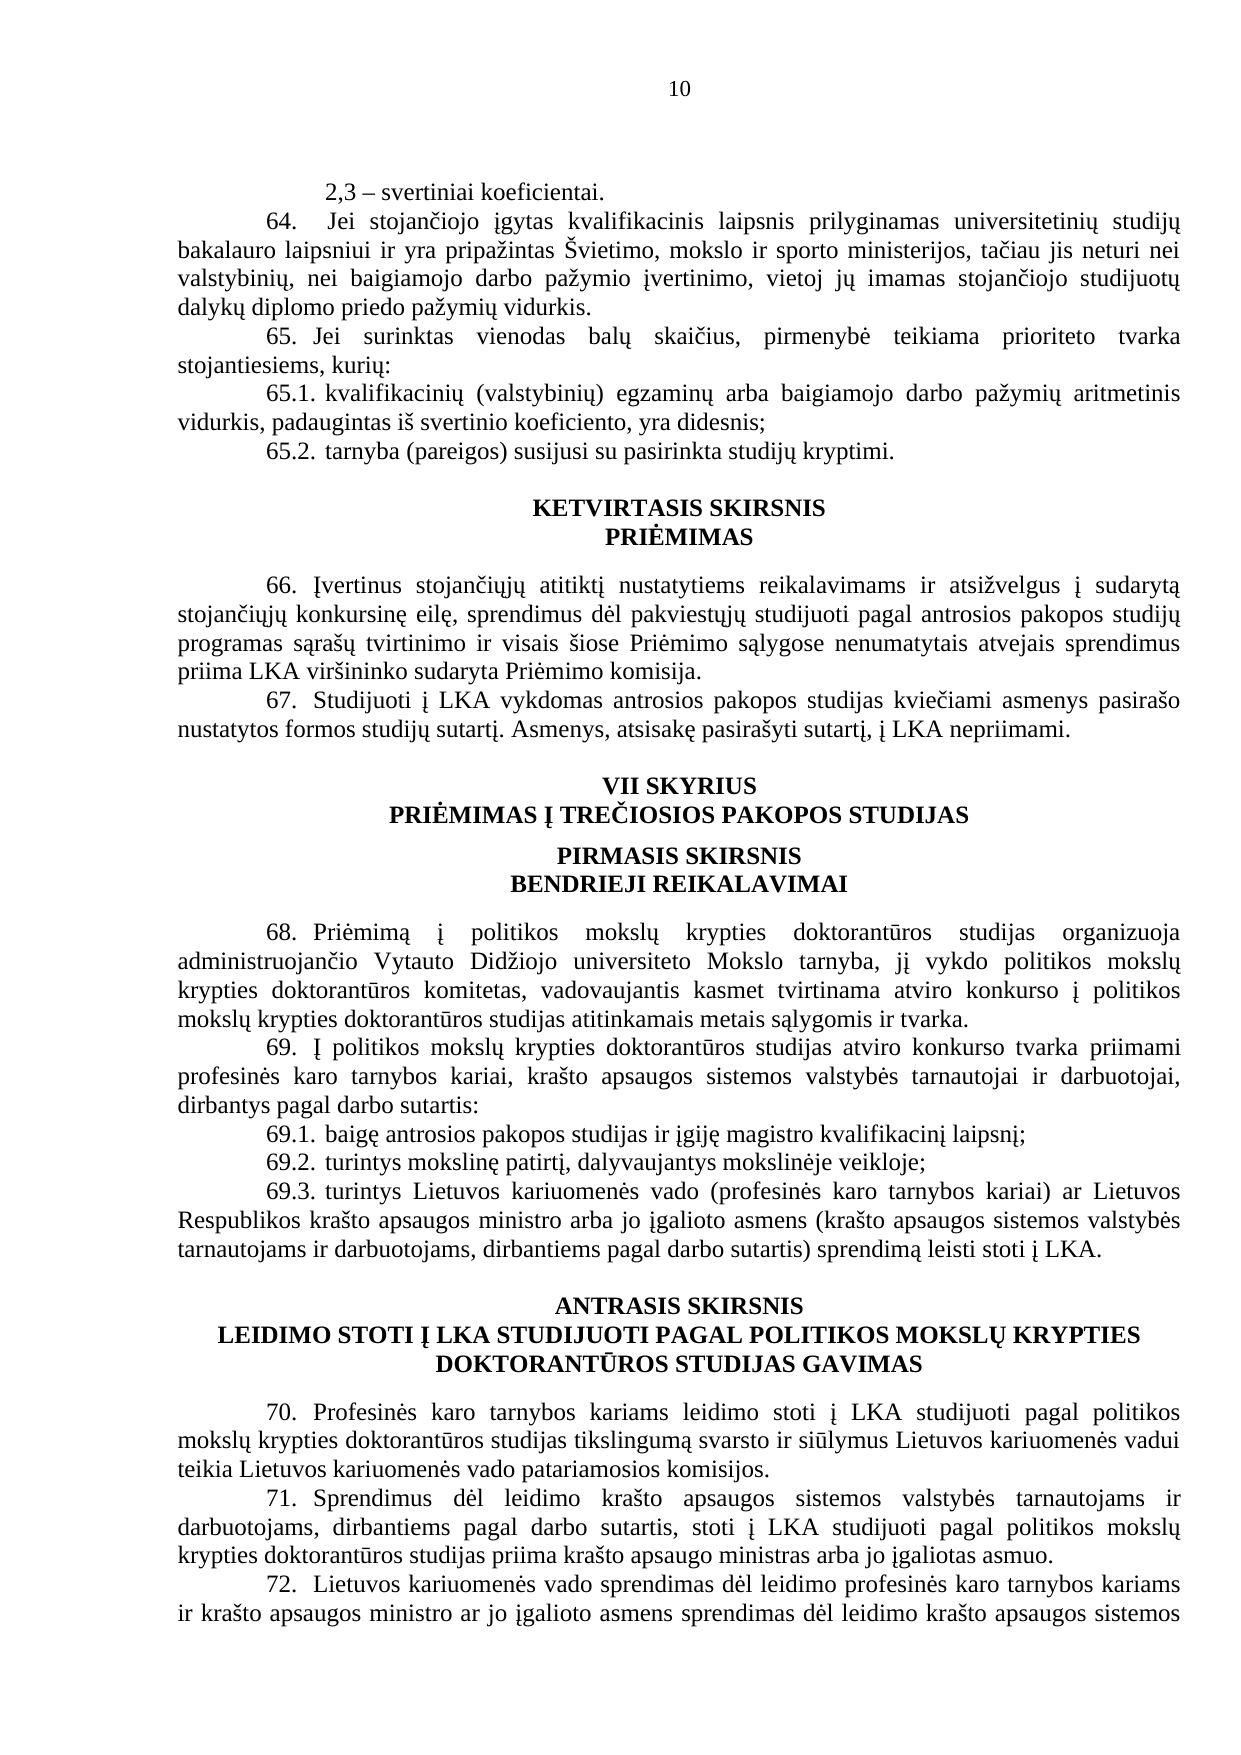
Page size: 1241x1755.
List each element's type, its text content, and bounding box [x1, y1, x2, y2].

text 72. Lietuvos kariuomenės vado sprendimas dėl leidimo profesinės karo tarnybos kariams ir krašto apsaugos ministro ar jo įgalioto asmens sprendimas dėl leidimo krašto apsaugos sistemos [177, 1569, 1181, 1627]
text BENDRIEJI REIKALAVIMAI [177, 869, 1181, 898]
text 65.1. kvalifikacinių (valstybinių) egzaminų arba baigiamojo darbo pažymių aritmetinis vidurkis, padaugintas iš svertinio koeficiento, yra didesnis; [177, 378, 1181, 436]
text 69.2. turintys mokslinę patirtį, dalyvaujantys mokslinėje veikloje; [266, 1147, 1181, 1176]
text LEIDIMO STOTI Į LKA STUDIJUOTI PAGAL POLITIKOS MOKSLŲ KRYPTIES DOKTORANTŪROS STUDIJAS GAVIMAS [177, 1320, 1181, 1377]
text PIRMASIS SKIRSNIS [177, 841, 1181, 869]
text 66. Įvertinus stojančiųjų atitiktį nustatytiems reikalavimams ir atsižvelgus į sudarytą stojančiųjų konkursinę eilę, sprendimus dėl pakviestųjų studijuoti pagal antrosios pakopos studijų programas sąrašų tvirtinimo ir visais šiose Priėmimo sąlygose nenumatytais atvejais sprendimus priima LKA viršininko sudaryta Priėmimo komisija. [177, 570, 1181, 685]
text ANTRASIS SKIRSNIS [177, 1291, 1181, 1320]
text PRIĖMIMAS [177, 522, 1181, 551]
text 69. Į politikos mokslų krypties doktorantūros studijas atviro konkurso tvarka priimami profesinės karo tarnybos kariai, krašto apsaugos sistemos valstybės tarnautojai ir darbuotojai, dirbantys pagal darbo sutartis: [177, 1032, 1181, 1119]
text 68. Priėmimą į politikos mokslų krypties doktorantūros studijas organizuoja administruojančio Vytauto Didžiojo universiteto Mokslo tarnyba, jį vykdo politikos mokslų krypties doktorantūros komitetas, vadovaujantis kasmet tvirtinama atviro konkurso į politikos mokslų krypties doktorantūros studijas atitinkamais metais sąlygomis ir tvarka. [177, 917, 1181, 1032]
text 69.3. turintys Lietuvos kariuomenės vado (profesinės karo tarnybos kariai) ar Lietuvos Respublikos krašto apsaugos ministro arba jo įgalioto asmens (krašto apsaugos sistemos valstybės tarnautojams ir darbuotojams, dirbantiems pagal darbo sutartis) sprendimą leisti stoti į LKA. [177, 1176, 1181, 1262]
text 65.2. tarnyba (pareigos) susijusi su pasirinkta studijų kryptimi. [177, 436, 1181, 465]
text 71. Sprendimus dėl leidimo krašto apsaugos sistemos valstybės tarnautojams ir darbuotojams, dirbantiems pagal darbo sutartis, stoti į LKA studijuoti pagal politikos mokslų krypties doktorantūros studijas priima krašto apsaugo ministras arba jo įgaliotas asmuo. [177, 1483, 1181, 1569]
text VII SKYRIUS [177, 771, 1181, 800]
text 64. Jei stojančiojo įgytas kvalifikacinis laipsnis prilyginamas universitetinių studijų bakalauro laipsniui ir yra pripažintas Švietimo, mokslo ir sporto ministerijos, tačiau jis neturi nei valstybinių, nei baigiamojo darbo pažymio įvertinimo, vietoj jų imamas stojančiojo studijuotų dalykų diplomo priedo pažymių vidurkis. [177, 206, 1181, 321]
text 70. Profesinės karo tarnybos kariams leidimo stoti į LKA studijuoti pagal politikos mokslų krypties doktorantūros studijas tikslingumą svarsto ir siūlymus Lietuvos kariuomenės vadui teikia Lietuvos kariuomenės vado patariamosios komisijos. [177, 1397, 1181, 1483]
text 65. Jei surinktas vienodas balų skaičius, pirmenybė teikiama prioriteto tvarka stojantiesiems, kurių: [177, 321, 1181, 378]
text 2,3 – svertiniai koeficientai. [177, 177, 1181, 206]
text PRIĖMIMAS Į TREČIOSIOS PAKOPOS STUDIJAS [177, 800, 1181, 829]
text 67. Studijuoti į LKA vykdomas antrosios pakopos studijas kviečiami asmenys pasirašo nustatytos formos studijų sutartį. Asmenys, atsisakę pasirašyti sutartį, į LKA nepriimami. [177, 685, 1181, 743]
text 69.1. baigę antrosios pakopos studijas ir įgiję magistro kvalifikacinį laipsnį; [266, 1119, 1181, 1147]
text KETVIRTASIS SKIRSNIS [177, 493, 1181, 522]
